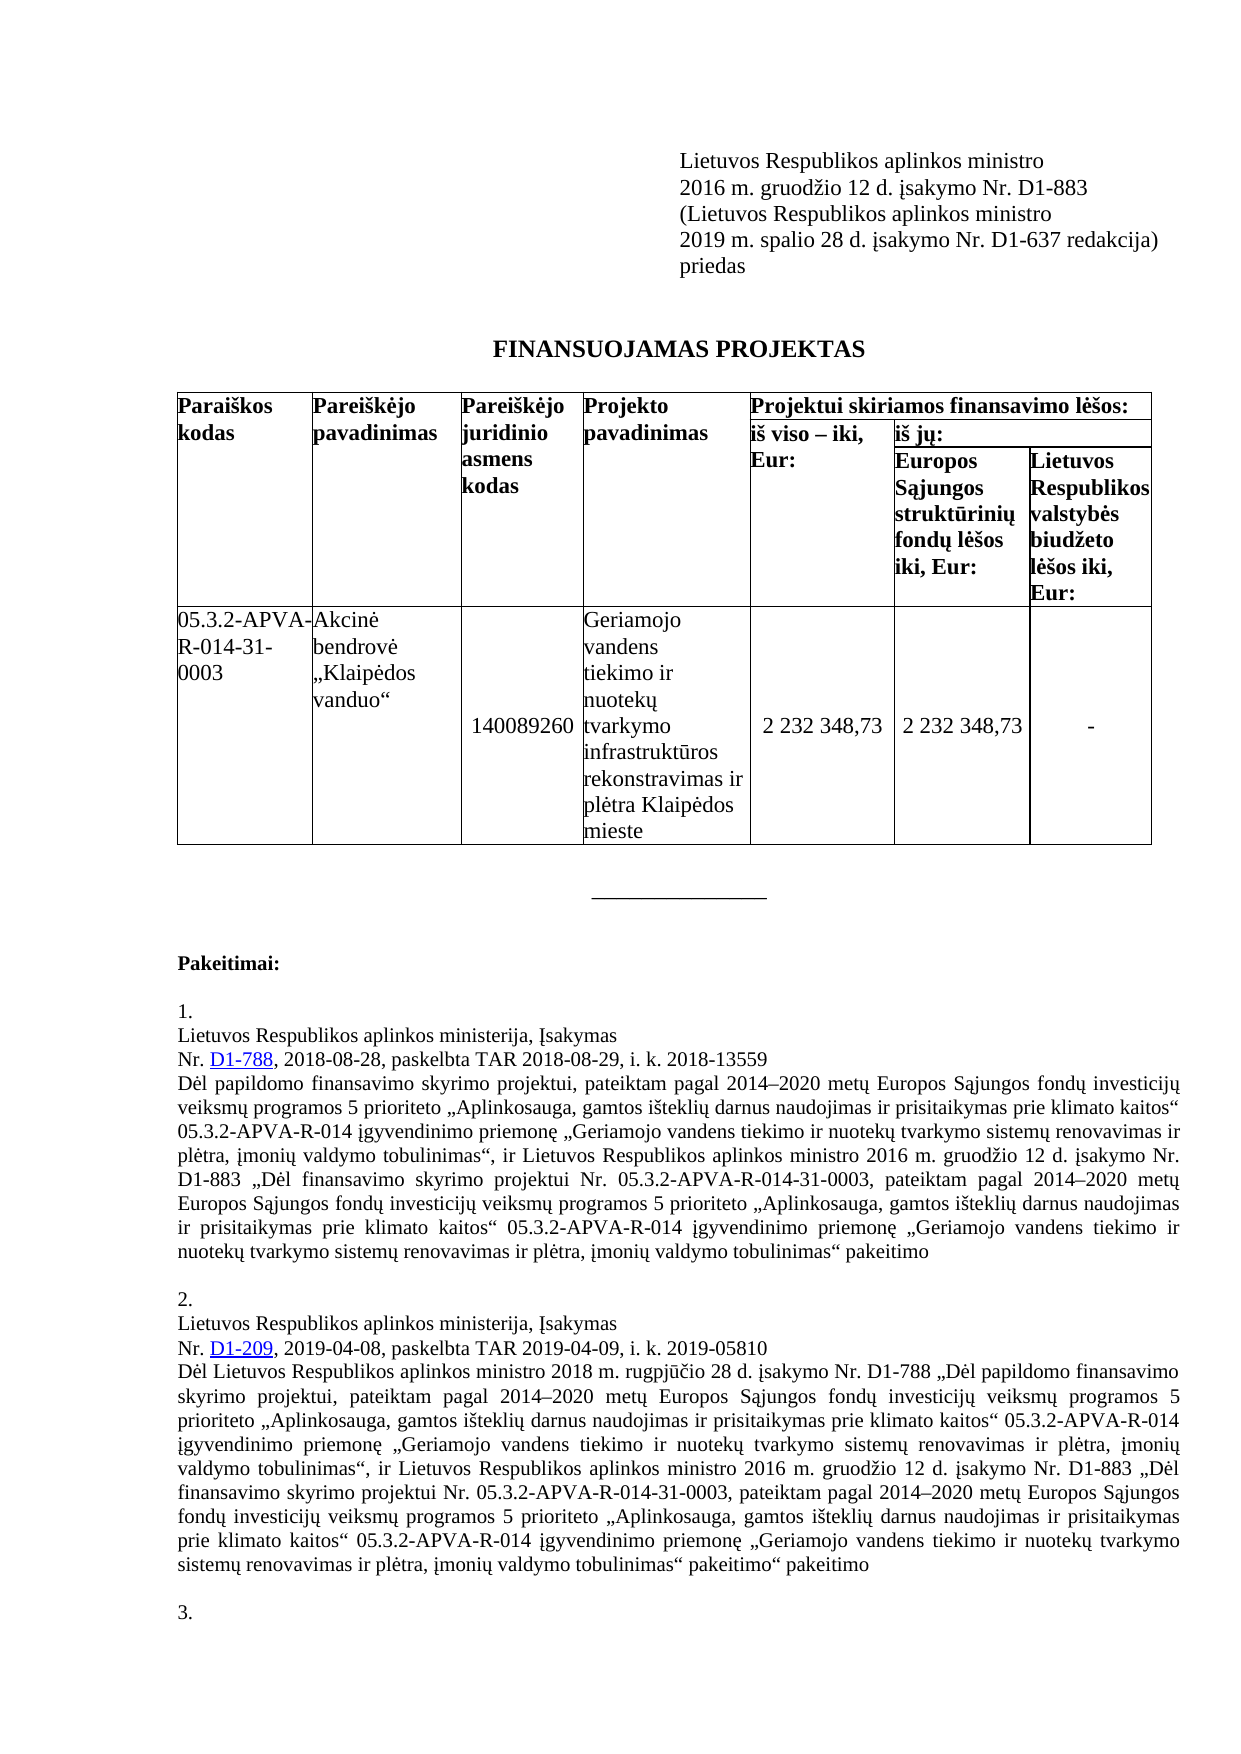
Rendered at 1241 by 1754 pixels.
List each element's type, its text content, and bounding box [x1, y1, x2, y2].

table_cell iš jų: [895, 420, 1151, 446]
text Lietuvos Respublikos aplinkos ministerija, Įsakymas [177, 1311, 1181, 1335]
text Dėl Lietuvos Respublikos aplinkos ministro 2018 m. rugpjūčio 28 d. įsakymo Nr. D1-788 „Dėl papildomo finansavimo skyrimo projektui, pateiktam pagal 2014–2020 metų Europos Sąjungos fondų investicijų veiksmų programos 5 prioriteto „Aplinkosauga, gamtos išteklių darnus naudojimas ir prisitaikymas prie klimato kaitos“ 05.3.2-APVA-R-014 įgyvendinimo priemonę „Geriamojo vandens tiekimo ir nuotekų tvarkymo sistemų renovavimas ir plėtra, įmonių valdymo tobulinimas“, ir Lietuvos Respublikos aplinkos ministro 2016 m. gruodžio 12 d. įsakymo Nr. D1-883 „Dėl finansavimo skyrimo projektui Nr. 05.3.2-APVA-R-014-31-0003, pateiktam pagal 2014–2020 metų Europos Sąjungos fondų investicijų veiksmų programos 5 prioriteto „Aplinkosauga, gamtos išteklių darnus naudojimas ir prisitaikymas prie klimato kaitos“ 05.3.2-APVA-R-014 įgyvendinimo priemonę „Geriamojo vandens tiekimo ir nuotekų tvarkymo sistemų renovavimas ir plėtra, įmonių valdymo tobulinimas“ pakeitimo“ pakeitimo [177, 1359, 1181, 1576]
table_cell 2 232 348,73 [751, 607, 894, 844]
text Lietuvos Respublikos aplinkos ministerija, Įsakymas [177, 1023, 1181, 1047]
text 2. [177, 1287, 1181, 1311]
text Pakeitimai: [177, 950, 1181, 974]
table_cell iš viso – iki, Eur: [751, 420, 894, 606]
text 2016 m. gruodžio 12 d. įsakymo Nr. D1-883 [178, 173, 1177, 200]
text priedas [178, 253, 1177, 279]
table_cell Lietuvos Respublikos valstybės biudžeto lėšos iki, Eur: [1031, 448, 1151, 606]
table_cell - [1031, 607, 1151, 844]
text (Lietuvos Respublikos aplinkos ministro [178, 200, 1177, 226]
table_cell Akcinė bendrovė „Klaipėdos vanduo“ [313, 607, 461, 844]
table_cell 140089260 [462, 607, 583, 844]
text Lietuvos Respublikos aplinkos ministro [178, 147, 1177, 173]
text Nr. D1-209, 2019-04-08, paskelbta TAR 2019-04-09, i. k. 2019-05810 [177, 1335, 1181, 1359]
text 2019 m. spalio 28 d. įsakymo Nr. D1-637 redakcija) [178, 226, 1177, 253]
table_header Pareiškėjo pavadinimas [313, 393, 461, 606]
table_cell 05.3.2-APVA-R-014-31-0003 [178, 607, 312, 844]
table_cell Geriamojo vandens tiekimo ir nuotekų tvarkymo infrastruktūros rekonstravimas ir plėtra Klaipėdos mieste [584, 607, 750, 844]
text Dėl papildomo finansavimo skyrimo projektui, pateiktam pagal 2014–2020 metų Europos Sąjungos fondų investicijų veiksmų programos 5 prioriteto „Aplinkosauga, gamtos išteklių darnus naudojimas ir prisitaikymas prie klimato kaitos“ 05.3.2-APVA-R-014 įgyvendinimo priemonę „Geriamojo vandens tiekimo ir nuotekų tvarkymo sistemų renovavimas ir plėtra, įmonių valdymo tobulinimas“, ir Lietuvos Respublikos aplinkos ministro 2016 m. gruodžio 12 d. įsakymo Nr. D1-883 „Dėl finansavimo skyrimo projektui Nr. 05.3.2-APVA-R-014-31-0003, pateiktam pagal 2014–2020 metų Europos Sąjungos fondų investicijų veiksmų programos 5 prioriteto „Aplinkosauga, gamtos išteklių darnus naudojimas ir prisitaikymas prie klimato kaitos“ 05.3.2-APVA-R-014 įgyvendinimo priemonę „Geriamojo vandens tiekimo ir nuotekų tvarkymo sistemų renovavimas ir plėtra, įmonių valdymo tobulinimas“ pakeitimo [177, 1071, 1181, 1263]
text 1. [177, 998, 1181, 1023]
table_header Pareiškėjo juridinio asmens kodas [462, 393, 583, 606]
text Nr. D1-788, 2018-08-28, paskelbta TAR 2018-08-29, i. k. 2018-13559 [177, 1047, 1181, 1071]
table_header Projektui skiriamos finansavimo lėšos: [751, 393, 1151, 419]
text 3. [177, 1600, 1181, 1624]
table_cell 2 232 348,73 [895, 607, 1029, 844]
table_header Paraiškos kodas [178, 393, 312, 606]
table_cell Europos Sąjungos struktūrinių fondų lėšos iki, Eur: [895, 448, 1029, 606]
text ______________ [177, 873, 1181, 902]
table_header Projekto pavadinimas [584, 393, 750, 606]
text FINANSUOJAMAS PROJEKTAS [177, 334, 1181, 363]
